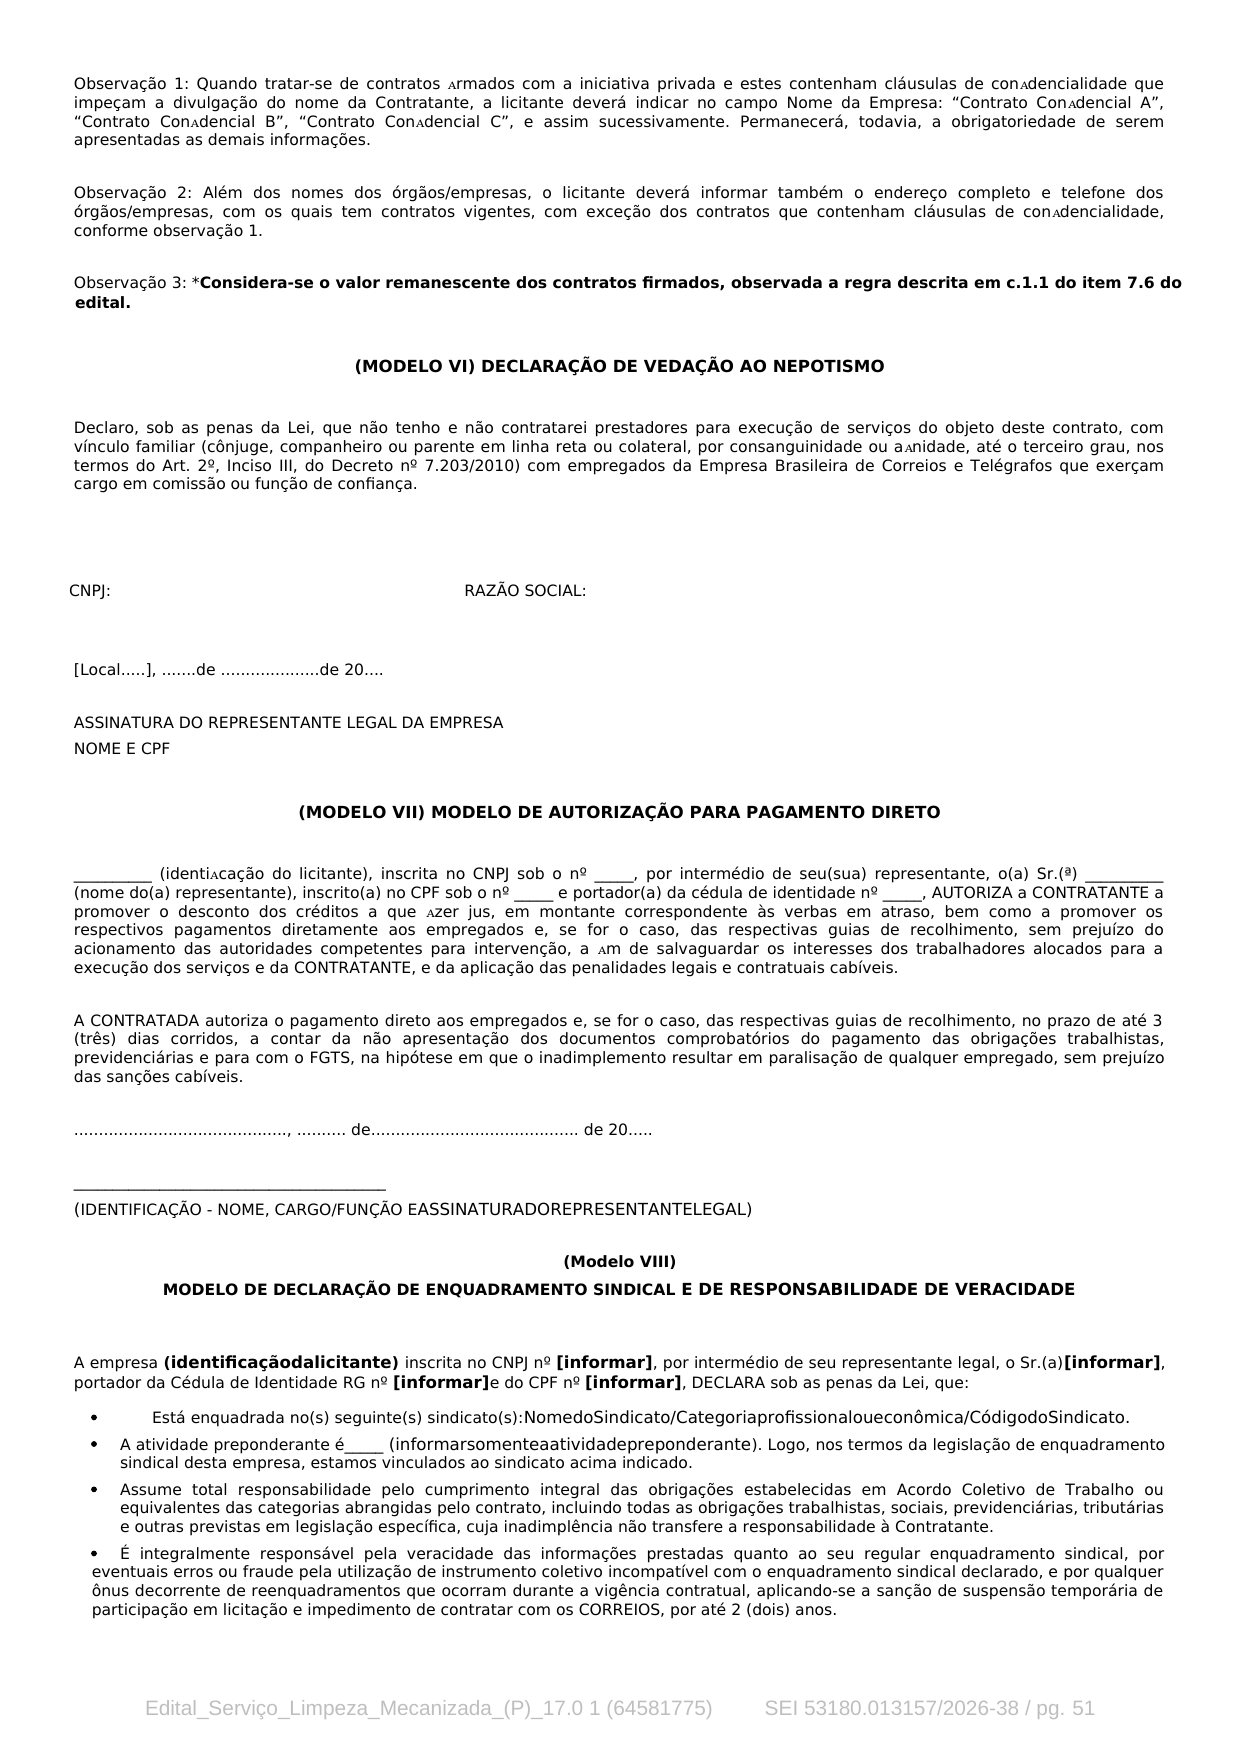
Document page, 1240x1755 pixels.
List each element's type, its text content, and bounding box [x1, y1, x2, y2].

text ________________________________________ [74, 1173, 1166, 1191]
text CNPJ: RAZÃO SOCIAL: [69, 581, 1189, 600]
text (Modelo VIII) [69, 1253, 1171, 1272]
text ASSINATURA DO REPRESENTANTE LEGAL DA EMPRESA [74, 714, 1166, 732]
text É integralmente responsável pela veracidade das informações prestadas quanto ao seu regular enquadramento sindical, por eventuais erros ou fraude pela utilização de instrumento coletivo incompatível com o enquadramento sindical declarado, e por qualquer ônus decorrente de reenquadramentos que ocorram durante a vigência contratual, aplicando-se a sanção de suspensão temporária de participação em licitação e impedimento de contratar com os CORREIOS, por até 2 (dois) anos. [92, 1545, 1166, 1619]
text [Local.....], .......de ....................de 20.... [74, 661, 1166, 679]
text (IDENTIFICAÇÃO - NOME, CARGO/FUNÇÃO EASSINATURADOREPRESENTANTELEGAL) [74, 1199, 1166, 1219]
text Observação 1: Quando tratar-se de contratos rmados com a iniciativa privada e estes contenham cláusulas de condencialidade que impeçam a divulgação do nome da Contratante, a licitante deverá indicar no campo Nome da Empresa: “Contrato Condencial A”, “Contrato Condencial B”, “Contrato Condencial C”, e assim sucessivamente. Permanecerá, todavia, a obrigatoriedade de serem apresentadas as demais informações. [74, 75, 1166, 149]
text Observação 2: Além dos nomes dos órgãos/empresas, o licitante deverá informar também o endereço completo e telefone dos órgãos/empresas, com os quais tem contratos vigentes, com exceção dos contratos que contenham cláusulas de condencialidade, conforme observação 1. [74, 184, 1166, 240]
text A CONTRATADA autoriza o pagamento direto aos empregados e, se for o caso, das respectivas guias de recolhimento, no prazo de até 3 (três) dias corridos, a contar da não apresentação dos documentos comprobatórios do pagamento das obrigações trabalhistas, previdenciárias e para com o FGTS, na hipótese em que o inadimplemento resultar em paralisação de qualquer empregado, sem prejuízo das sanções cabíveis. [74, 1012, 1166, 1086]
text A atividade preponderante é_____ (informarsomenteaatividadepreponderante). Logo, nos termos da legislação de enquadramento sindical desta empresa, estamos vinculados ao sindicato acima indicado. [92, 1434, 1166, 1472]
text Observação 3: *Considera-se o valor remanescente dos contratos firmados, observada a regra descrita em c.1.1 do item 7.6 do edital. [74, 274, 1186, 312]
text Assume total responsabilidade pelo cumprimento integral das obrigações estabelecidas em Acordo Coletivo de Trabalho ou equivalentes das categorias abrangidas pelo contrato, incluindo todas as obrigações trabalhistas, sociais, previdenciárias, tributárias e outras previstas em legislação específica, cuja inadimplência não transfere a responsabilidade à Contratante. [92, 1481, 1166, 1536]
text A empresa (identificaçãodalicitante) inscrita no CNPJ nº [informar], por intermédio de seu representante legal, o Sr.(a)[informar], portador da Cédula de Identidade RG nº [informar]e do CPF nº [informar], DECLARA sob as penas da Lei, que: [74, 1353, 1166, 1392]
text ..........................................., .......... de.......................................... de 20..... [74, 1121, 1166, 1139]
subtitle (MODELO VII) MODELO DE AUTORIZAÇÃO PARA PAGAMENTO DIRETO [69, 803, 1170, 823]
subtitle (MODELO VI) DECLARAÇÃO DE VEDAÇÃO AO NEPOTISMO [69, 357, 1170, 377]
text Declaro, sob as penas da Lei, que não tenho e não contratarei prestadores para execução de serviços do objeto deste contrato, com vínculo familiar (cônjuge, companheiro ou parente em linha reta ou colateral, por consanguinidade ou anidade, até o terceiro grau, nos termos do Art. 2º, Inciso III, do Decreto nº 7.203/2010) com empregados da Empresa Brasileira de Correios e Telégrafos que exerçam cargo em comissão ou função de confiança. [74, 419, 1166, 493]
text __________ (identicação do licitante), inscrita no CNPJ sob o nº _____, por intermédio de seu(sua) representante, o(a) Sr.(ª) __________ (nome do(a) representante), inscrito(a) no CPF sob o nº _____ e portador(a) da cédula de identidade nº _____, AUTORIZA a CONTRATANTE a promover o desconto dos créditos a que zer jus, em montante correspondente às verbas em atraso, bem como a promover os respectivos pagamentos diretamente aos empregados e, se for o caso, das respectivas guias de recolhimento, sem prejuízo do acionamento das autoridades competentes para intervenção, a m de salvaguardar os interesses dos trabalhadores alocados para a execução dos serviços e da CONTRATANTE, e da aplicação das penalidades legais e contratuais cabíveis. [74, 865, 1166, 977]
text NOME E CPF [74, 740, 1166, 758]
text Está enquadrada no(s) seguinte(s) sindicato(s):NomedoSindicato/Categoriaprofissionaloueconômica/CódigodoSindicato. [92, 1408, 1163, 1427]
subtitle MODELO DE DECLARAÇÃO DE ENQUADRAMENTO SINDICAL E DE RESPONSABILIDADE DE VERACIDADE [69, 1280, 1169, 1299]
